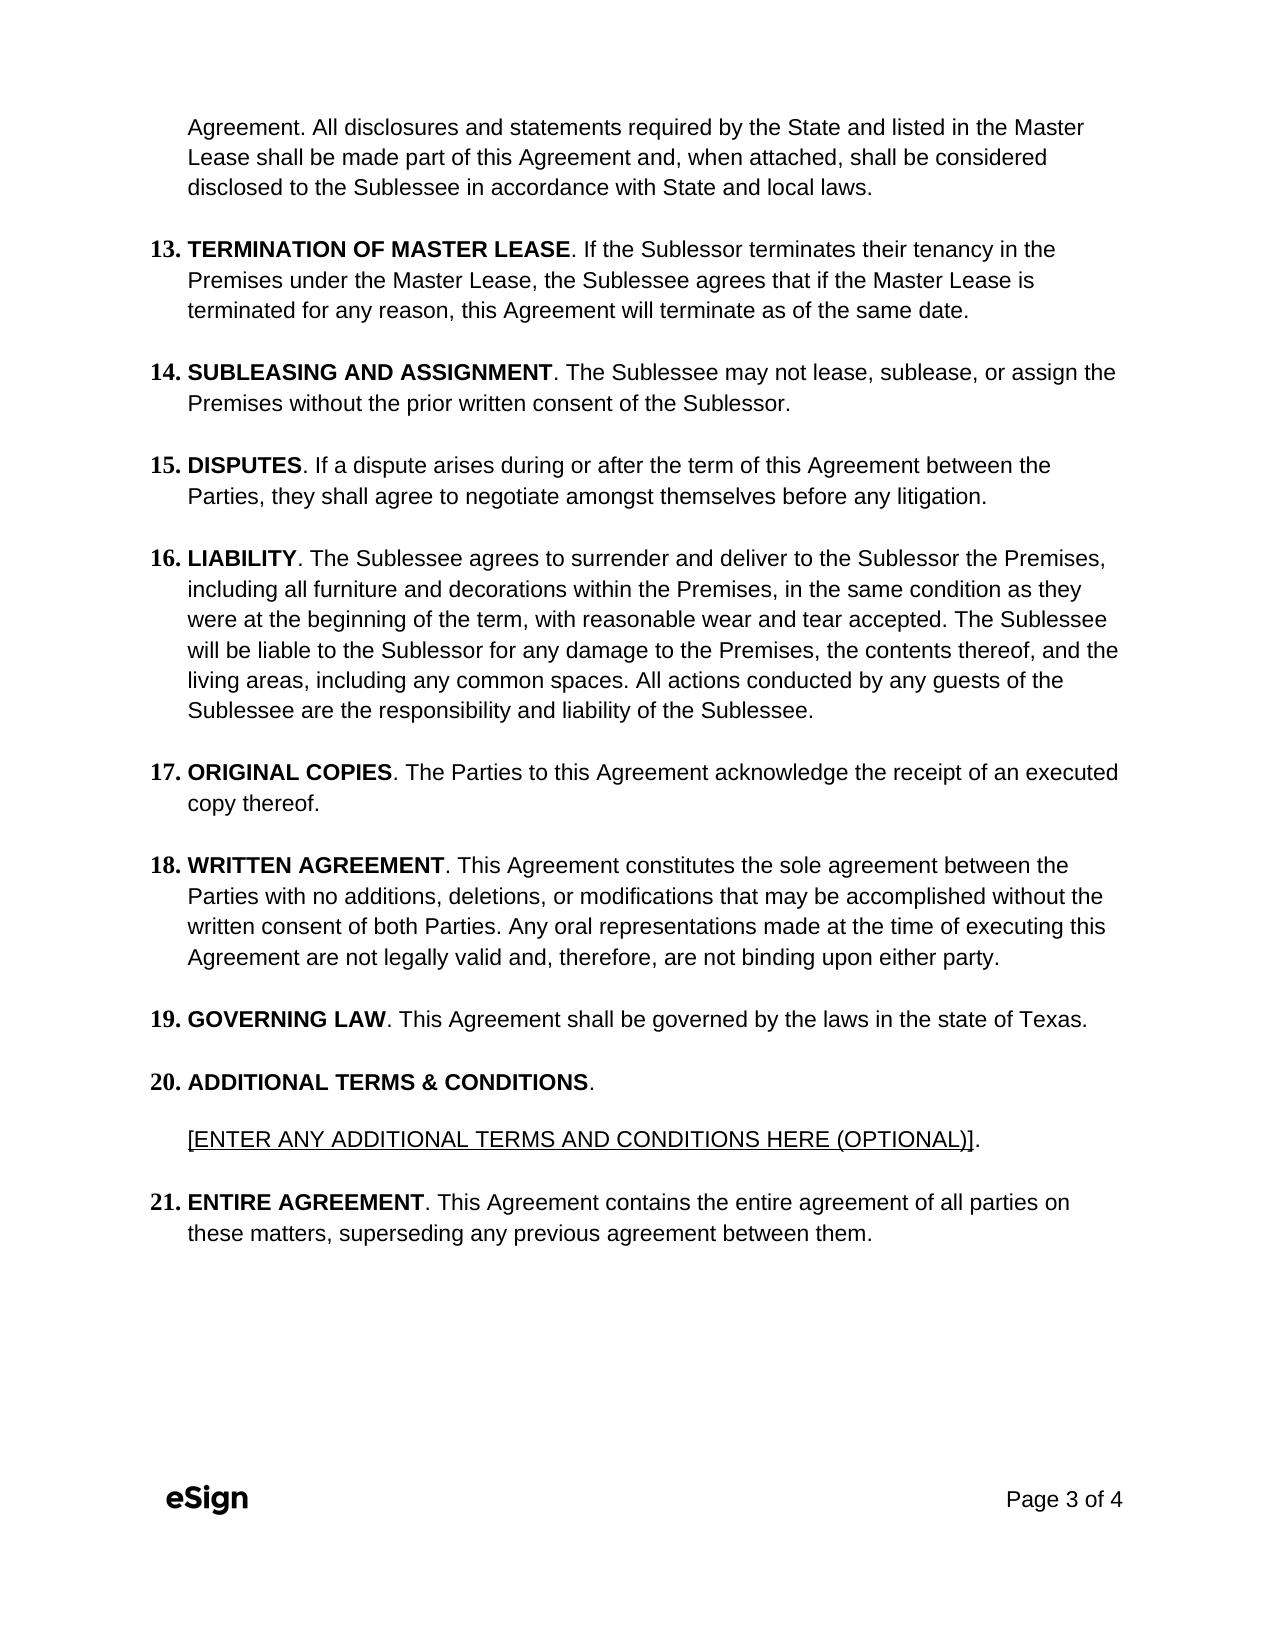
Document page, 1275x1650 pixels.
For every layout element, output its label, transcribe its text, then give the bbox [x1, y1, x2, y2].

list SUBLEASING AND ASSIGNMENT. The Sublessee may not lease, sublease, or assign the Premises without the prior written consent of the Sublessor. [150, 357, 1125, 416]
list DISPUTES. If a dispute arises during or after the term of this Agreement between the Parties, they shall agree to negotiate amongst themselves before any litigation. [150, 451, 1125, 509]
list TERMINATION OF MASTER LEASE. If the Sublessor terminates their tenancy in the Premises under the Master Lease, the Sublessee agrees that if the Master Lease is terminated for any reason, this Agreement will terminate as of the same date. [150, 234, 1125, 323]
list ADDITIONAL TERMS & CONDITIONS. [150, 1067, 1125, 1096]
list GOVERNING LAW. This Agreement shall be governed by the laws in the state of Texas. [150, 1004, 1125, 1033]
list WRITTEN AGREEMENT. This Agreement constitutes the sole agreement between the Parties with no additions, deletions, or modifications that may be accomplished without the written consent of both Parties. Any oral representations made at the time of executing this Agreement are not legally valid and, therefore, are not binding upon either party. [150, 850, 1125, 970]
list [ENTER ANY ADDITIONAL TERMS AND CONDITIONS HERE (OPTIONAL)]. [187, 1126, 1125, 1153]
list Agreement. All disclosures and statements required by the State and listed in the Master Lease shall be made part of this Agreement and, when attached, shall be considered disclosed to the Sublessee in accordance with State and local laws. [150, 113, 1125, 200]
list ENTIRE AGREEMENT. This Agreement contains the entire agreement of all parties on these matters, superseding any previous agreement between them. [150, 1187, 1125, 1246]
list LIABILITY. The Sublessee agrees to surrender and deliver to the Sublessor the Premises, including all furniture and decorations within the Premises, in the same condition as they were at the beginning of the term, with reasonable wear and tear accepted. The Sublessee will be liable to the Sublessor for any damage to the Premises, the contents thereof, and the living areas, including any common spaces. All actions conducted by any guests of the Sublessee are the responsibility and liability of the Sublessee. [150, 543, 1125, 723]
list ORIGINAL COPIES. The Parties to this Agreement acknowledge the receipt of an executed copy thereof. [150, 757, 1125, 816]
